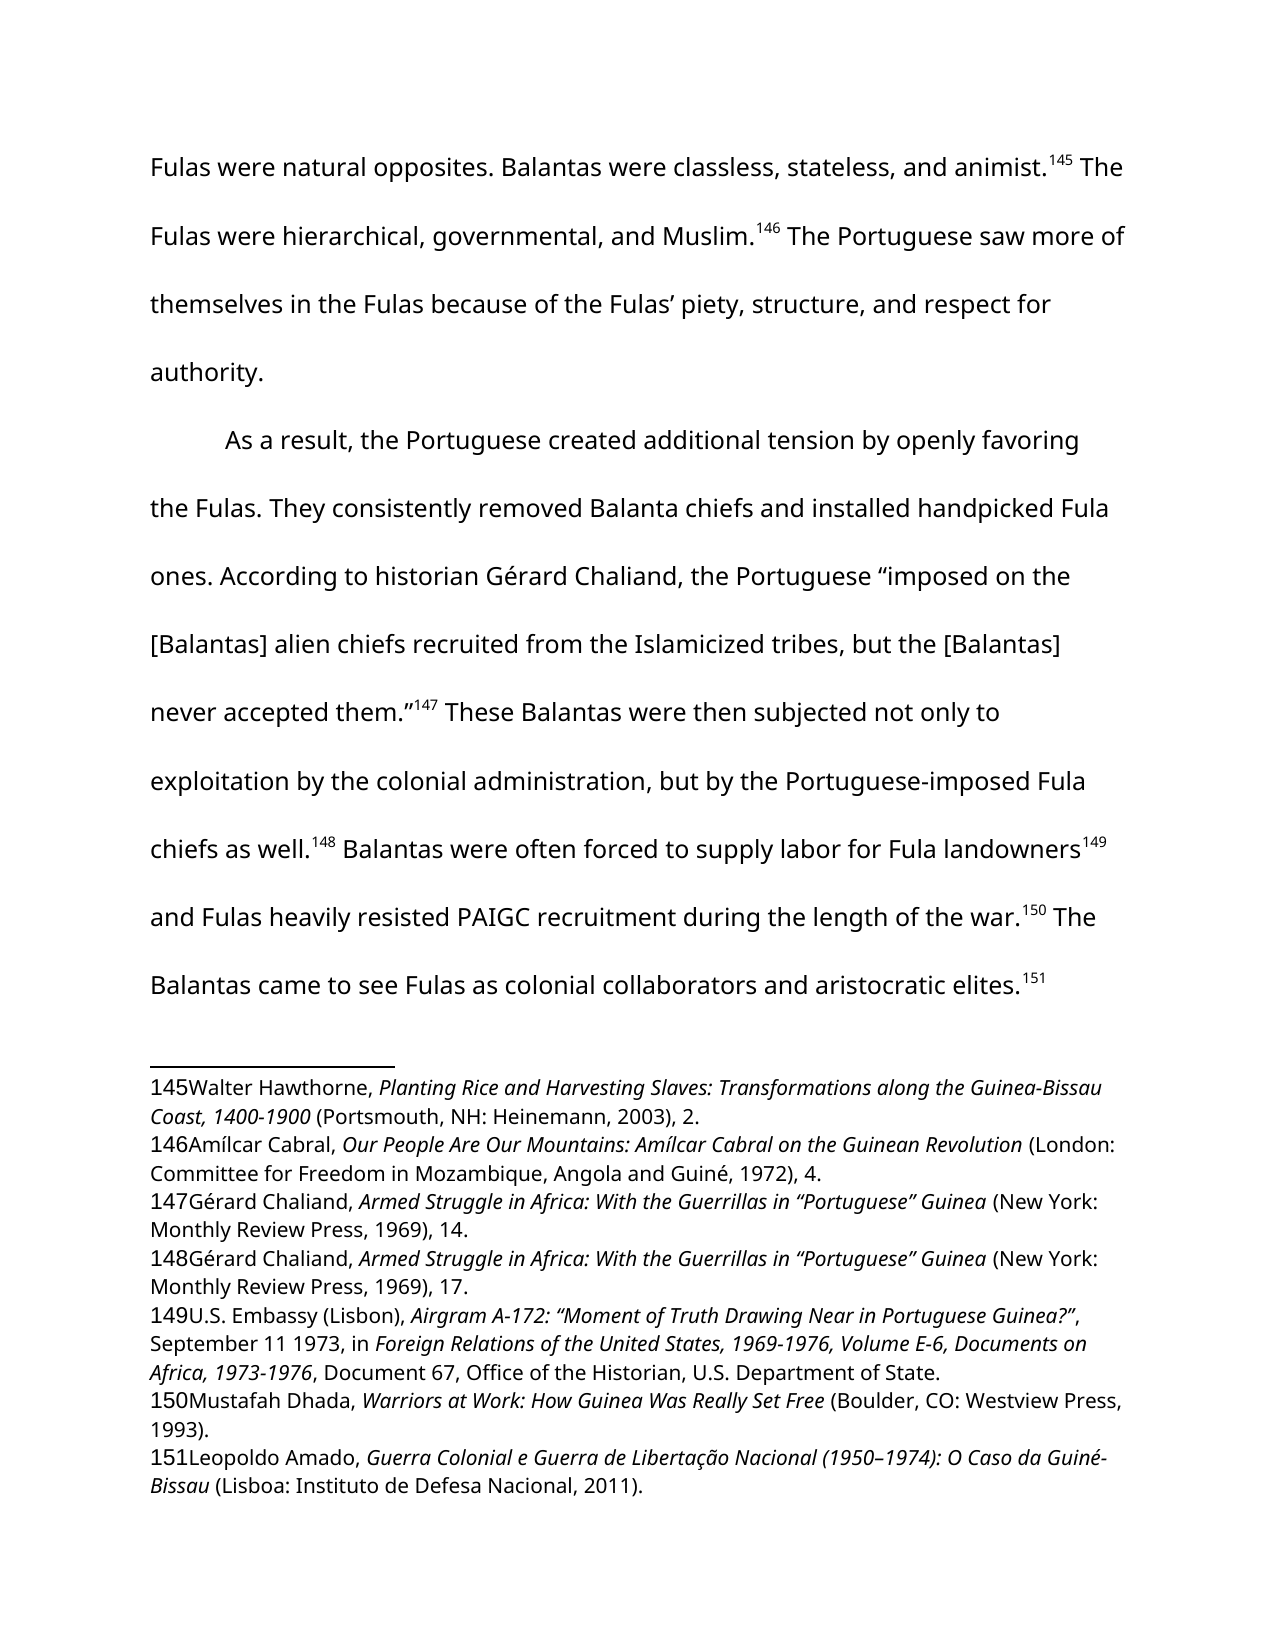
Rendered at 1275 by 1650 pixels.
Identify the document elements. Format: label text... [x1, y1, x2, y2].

text Walter Hawthorne, Planting Rice and Harvesting Slaves: Transformations along the Guinea-Bissau Coast, 1400-1900 (Portsmouth, NH: Heinemann, 2003), 2. [150, 1073, 1125, 1130]
text Gérard Chaliand, Armed Struggle in Africa: With the Guerrillas in “Portuguese” Guinea (New York: Monthly Review Press, 1969), 14. [150, 1187, 1125, 1244]
text Leopoldo Amado, Guerra Colonial e Guerra de Libertação Nacional (1950–1974): O Caso da Guiné-Bissau (Lisboa: Instituto de Defesa Nacional, 2011). [150, 1443, 1125, 1500]
text Mustafah Dhada, Warriors at Work: How Guinea Was Really Set Free (Boulder, CO: Westview Press, 1993). [150, 1386, 1125, 1443]
text U.S. Embassy (Lisbon), Airgram A-172: “Moment of Truth Drawing Near in Portuguese Guinea?”, September 11 1973, in Foreign Relations of the United States, 1969-1976, Volume E-6, Documents on Africa, 1973-1976, Document 67, Office of the Historian, U.S. Department of State. [150, 1301, 1125, 1386]
text As a result, the Portuguese created additional tension by openly favoring the Fulas. They consistently removed Balanta chiefs and installed handpicked Fula ones. According to historian Gérard Chaliand, the Portuguese “imposed on the [Balantas] alien chiefs recruited from the Islamicized tribes, but the [Balantas] never accepted them.” These Balantas were then subjected not only to exploitation by the colonial administration, but by the Portuguese-imposed Fula chiefs as well. Balantas were often forced to supply labor for Fula landowners and Fulas heavily resisted PAIGC recruitment during the length of the war. The Balantas came to see Fulas as colonial collaborators and aristocratic elites. [150, 422, 1125, 1002]
text Fulas were natural opposites. Balantas were classless, stateless, and animist. The Fulas were hierarchical, governmental, and Muslim. The Portuguese saw more of themselves in the Fulas because of the Fulas’ piety, structure, and respect for authority. [150, 150, 1125, 388]
text Gérard Chaliand, Armed Struggle in Africa: With the Guerrillas in “Portuguese” Guinea (New York: Monthly Review Press, 1969), 17. [150, 1244, 1125, 1301]
text Amílcar Cabral, Our People Are Our Mountains: Amílcar Cabral on the Guinean Revolution (London: Committee for Freedom in Mozambique, Angola and Guiné, 1972), 4. [150, 1130, 1125, 1187]
